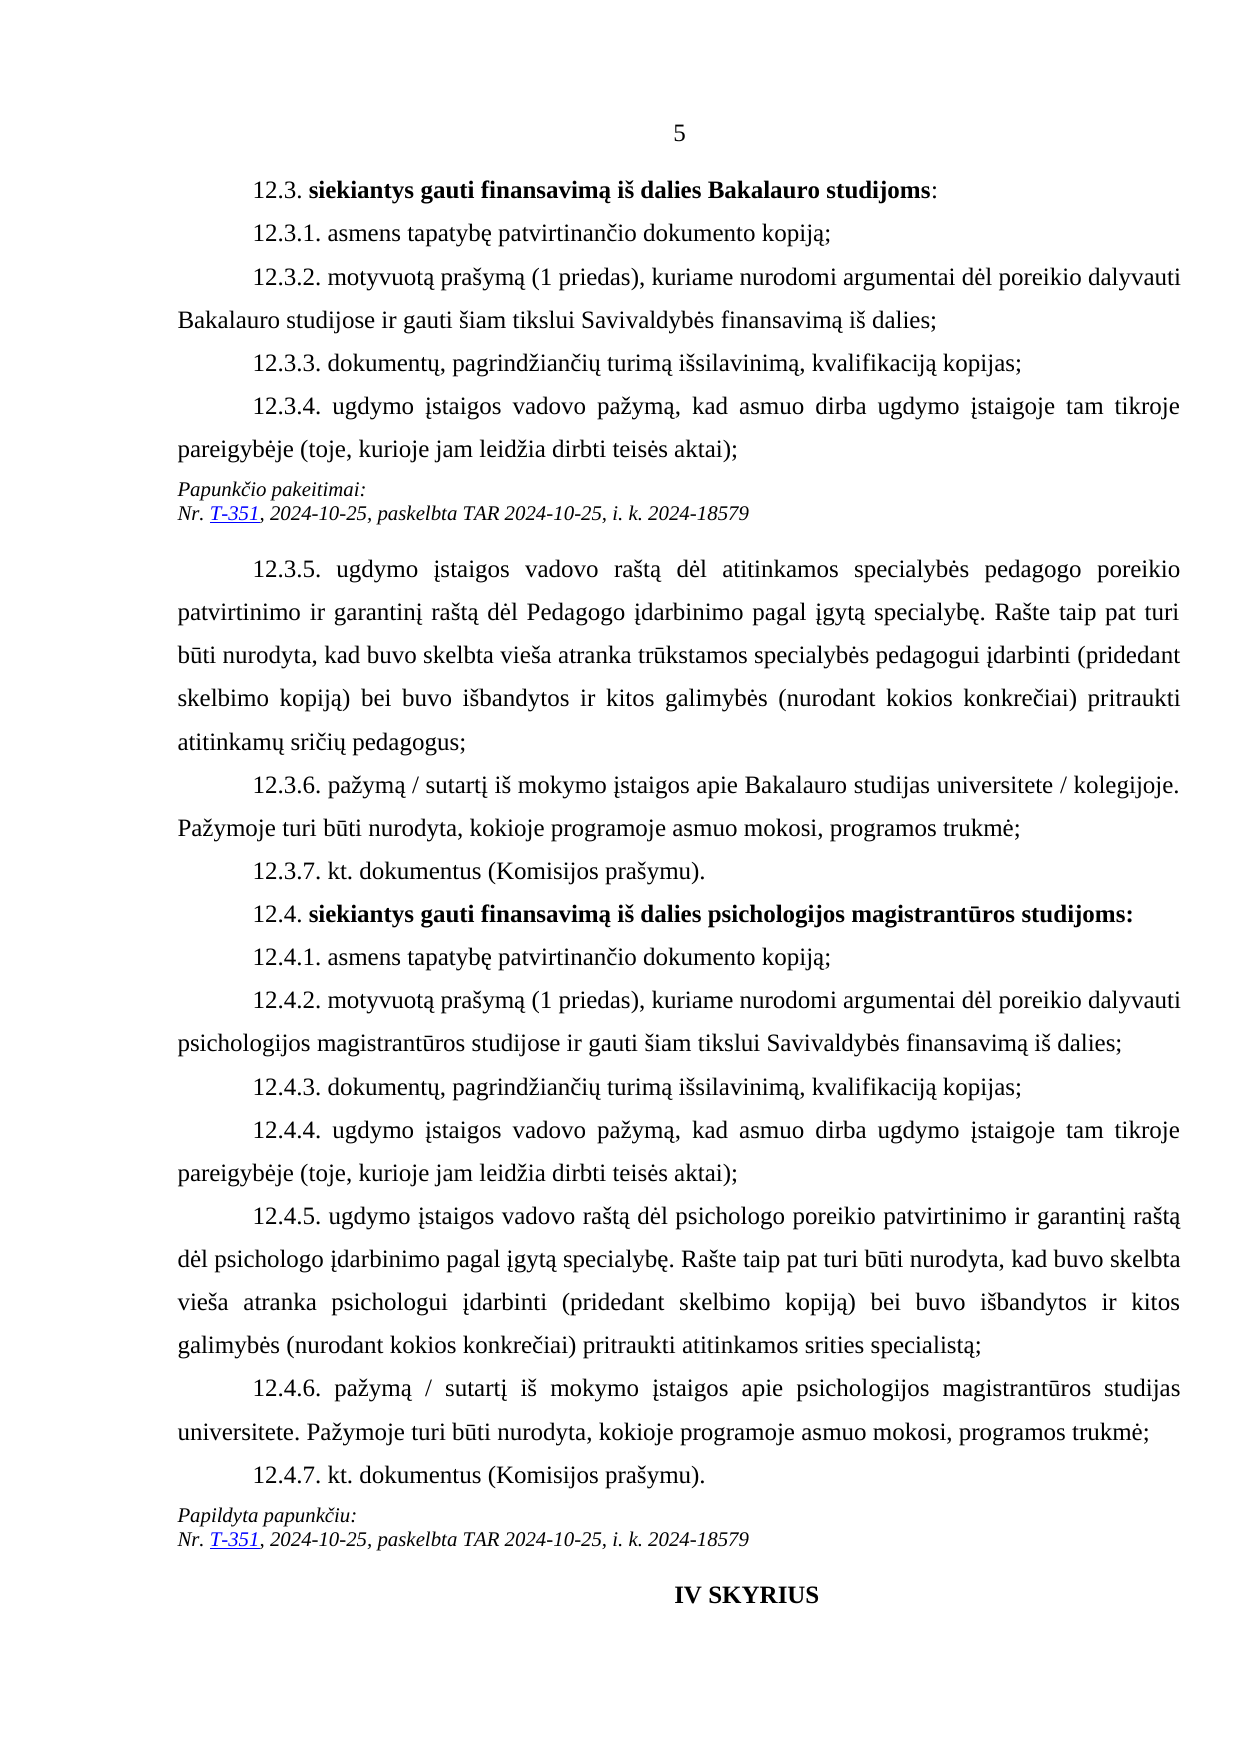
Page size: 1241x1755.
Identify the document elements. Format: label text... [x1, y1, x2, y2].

text Nr. T-351, 2024-10-25, paskelbta TAR 2024-10-25, i. k. 2024-18579 [177, 501, 1181, 525]
text 12.3.1. asmens tapatybę patvirtinančio dokumento kopiją; [177, 218, 1181, 247]
text Nr. T-351, 2024-10-25, paskelbta TAR 2024-10-25, i. k. 2024-18579 [177, 1527, 1181, 1551]
text 12.4.1. asmens tapatybę patvirtinančio dokumento kopiją; [177, 942, 1181, 971]
text Papunkčio pakeitimai: [177, 477, 1181, 501]
text 12.4.7. kt. dokumentus (Komisijos prašymu). [177, 1460, 1181, 1488]
text 12.3. siekiantys gauti finansavimą iš dalies Bakalauro studijoms: [177, 175, 1181, 204]
text 12.3.4. ugdymo įstaigos vadovo pažymą, kad asmuo dirba ugdymo įstaigoje tam tikroje pareigybėje (toje, kurioje jam leidžia dirbti teisės aktai); [177, 391, 1181, 463]
text 12.4.6. pažymą / sutartį iš mokymo įstaigos apie psichologijos magistrantūros studijas universitete. Pažymoje turi būti nurodyta, kokioje programoje asmuo mokosi, programos trukmė; [177, 1373, 1181, 1445]
text IV SKYRIUS [177, 1580, 1181, 1608]
text 12.4. siekiantys gauti finansavimą iš dalies psichologijos magistrantūros studijoms: [177, 899, 1181, 928]
text 12.3.7. kt. dokumentus (Komisijos prašymu). [252, 856, 1181, 885]
text 12.3.2. motyvuotą prašymą (1 priedas), kuriame nurodomi argumentai dėl poreikio dalyvauti Bakalauro studijose ir gauti šiam tikslui Savivaldybės finansavimą iš dalies; [177, 262, 1181, 333]
text Papildyta papunkčiu: [177, 1503, 1181, 1527]
text 12.3.6. pažymą / sutartį iš mokymo įstaigos apie Bakalauro studijas universitete / kolegijoje. Pažymoje turi būti nurodyta, kokioje programoje asmuo mokosi, programos trukmė; [177, 770, 1181, 842]
text 12.3.5. ugdymo įstaigos vadovo raštą dėl atitinkamos specialybės pedagogo poreikio patvirtinimo ir garantinį raštą dėl Pedagogo įdarbinimo pagal įgytą specialybę. Rašte taip pat turi būti nurodyta, kad buvo skelbta vieša atranka trūkstamos specialybės pedagogui įdarbinti (pridedant skelbimo kopiją) bei buvo išbandytos ir kitos galimybės (nurodant kokios konkrečiai) pritraukti atitinkamų sričių pedagogus; [177, 554, 1181, 755]
text 12.4.3. dokumentų, pagrindžiančių turimą išsilavinimą, kvalifikaciją kopijas; [177, 1072, 1181, 1100]
text 12.4.4. ugdymo įstaigos vadovo pažymą, kad asmuo dirba ugdymo įstaigoje tam tikroje pareigybėje (toje, kurioje jam leidžia dirbti teisės aktai); [177, 1115, 1181, 1187]
text 12.4.5. ugdymo įstaigos vadovo raštą dėl psichologo poreikio patvirtinimo ir garantinį raštą dėl psichologo įdarbinimo pagal įgytą specialybę. Rašte taip pat turi būti nurodyta, kad buvo skelbta vieša atranka psichologui įdarbinti (pridedant skelbimo kopiją) bei buvo išbandytos ir kitos galimybės (nurodant kokios konkrečiai) pritraukti atitinkamos srities specialistą; [177, 1201, 1181, 1359]
text 12.3.3. dokumentų, pagrindžiančių turimą išsilavinimą, kvalifikaciją kopijas; [177, 348, 1181, 377]
text 12.4.2. motyvuotą prašymą (1 priedas), kuriame nurodomi argumentai dėl poreikio dalyvauti psichologijos magistrantūros studijose ir gauti šiam tikslui Savivaldybės finansavimą iš dalies; [177, 985, 1181, 1057]
